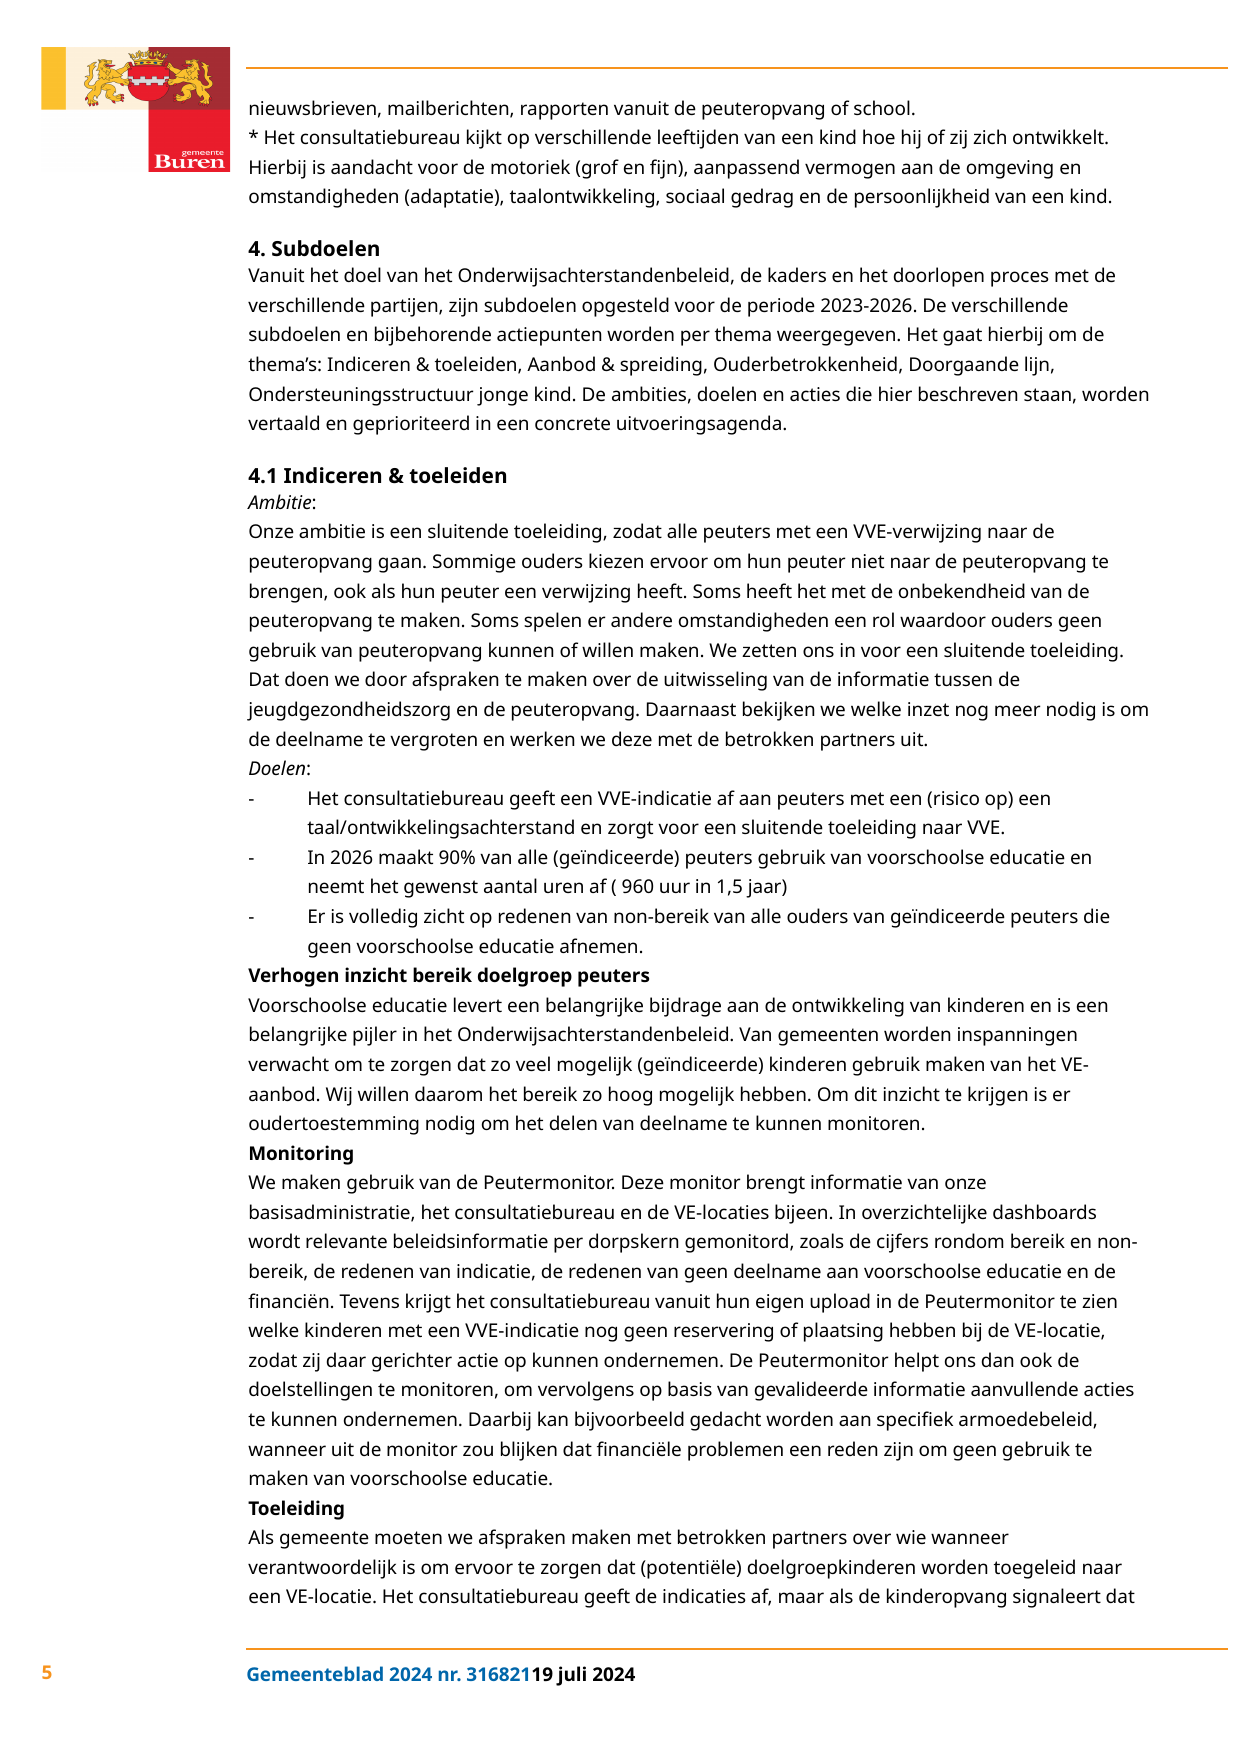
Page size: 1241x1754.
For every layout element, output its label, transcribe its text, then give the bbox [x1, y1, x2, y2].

list In 2026 maakt 90% van alle (geïndiceerde) peuters gebruik van voorschoolse educatie en neemt het gewenst aantal uren af ( 960 uur in 1,5 jaar) [248, 844, 1152, 899]
picture [41, 47, 231, 172]
list Er is volledig zicht op redenen van non-bereik van alle ouders van geïndiceerde peuters die geen voorschoolse educatie afnemen. [248, 903, 1152, 959]
text 4. Subdoelen [248, 234, 1152, 262]
text * Het consultatiebureau kijkt op verschillende leeftijden van een kind hoe hij of zij zich ontwikkelt. Hierbij is aandacht voor de motoriek (grof en fijn), aanpassend vermogen aan de omgeving en omstandigheden (adaptatie), taalontwikkeling, sociaal gedrag en de persoonlijkheid van een kind. [248, 124, 1152, 209]
text Doelen: [248, 755, 1152, 781]
text Vanuit het doel van het Onderwijsachterstandenbeleid, de kaders en het doorlopen proces met de verschillende partijen, zijn subdoelen opgesteld voor de periode 2023-2026. De verschillende subdoelen en bijbehorende actiepunten worden per thema weergegeven. Het gaat hierbij om de thema’s: Indiceren & toeleiden, Aanbod & spreiding, Ouderbetrokkenheid, Doorgaande lijn, Ondersteuningsstructuur jonge kind. De ambities, doelen en acties die hier beschreven staan, worden vertaald en geprioriteerd in een concrete uitvoeringsagenda. [248, 262, 1152, 436]
text Ambitie: [248, 489, 1152, 515]
text Verhogen inzicht bereik doelgroep peuters [248, 962, 1152, 988]
text We maken gebruik van de Peutermonitor. Deze monitor brengt informatie van onze basisadministratie, het consultatiebureau en de VE-locaties bijeen. In overzichtelijke dashboards wordt relevante beleidsinformatie per dorpskern gemonitord, zoals de cijfers rondom bereik en non-bereik, de redenen van indicatie, de redenen van geen deelname aan voorschoolse educatie en de financiën. Tevens krijgt het consultatiebureau vanuit hun eigen upload in de Peutermonitor te zien welke kinderen met een VVE-indicatie nog geen reservering of plaatsing hebben bij de VE-locatie, zodat zij daar gerichter actie op kunnen ondernemen. De Peutermonitor helpt ons dan ook de doelstellingen te monitoren, om vervolgens op basis van gevalideerde informatie aanvullende acties te kunnen ondernemen. Daarbij kan bijvoorbeeld gedacht worden aan specifiek armoedebeleid, wanneer uit de monitor zou blijken dat financiële problemen een reden zijn om geen gebruik te maken van voorschoolse educatie. [248, 1169, 1152, 1491]
text Onze ambitie is een sluitende toeleiding, zodat alle peuters met een VVE-verwijzing naar de peuteropvang gaan. Sommige ouders kiezen ervoor om hun peuter niet naar de peuteropvang te brengen, ook als hun peuter een verwijzing heeft. Soms heeft het met de onbekendheid van de peuteropvang te maken. Soms spelen er andere omstandigheden een rol waardoor ouders geen gebruik van peuteropvang kunnen of willen maken. We zetten ons in voor een sluitende toeleiding. Dat doen we door afspraken te maken over de uitwisseling van de informatie tussen de jeugdgezondheidszorg en de peuteropvang. Daarnaast bekijken we welke inzet nog meer nodig is om de deelname te vergroten en werken we deze met de betrokken partners uit. [248, 519, 1152, 752]
text nieuwsbrieven, mailberichten, rapporten vanuit de peuteropvang of school. [248, 95, 1152, 121]
text Voorschoolse educatie levert een belangrijke bijdrage aan de ontwikkeling van kinderen en is een belangrijke pijler in het Onderwijsachterstandenbeleid. Van gemeenten worden inspanningen verwacht om te zorgen dat zo veel mogelijk (geïndiceerde) kinderen gebruik maken van het VE-aanbod. Wij willen daarom het bereik zo hoog mogelijk hebben. Om dit inzicht te krijgen is er oudertoestemming nodig om het delen van deelname te kunnen monitoren. [248, 992, 1152, 1136]
list Het consultatiebureau geeft een VVE-indicatie af aan peuters met een (risico op) een taal/ontwikkelingsachterstand en zorgt voor een sluitende toeleiding naar VVE. [248, 785, 1152, 840]
text Monitoring [248, 1140, 1152, 1166]
text Toeleiding [248, 1495, 1152, 1521]
text 4.1 Indiceren & toeleiden [248, 461, 1152, 489]
text Als gemeente moeten we afspraken maken met betrokken partners over wie wanneer verantwoordelijk is om ervoor te zorgen dat (potentiële) doelgroepkinderen worden toegeleid naar een VE-locatie. Het consultatiebureau geeft de indicaties af, maar als de kinderopvang signaleert dat [248, 1524, 1152, 1609]
